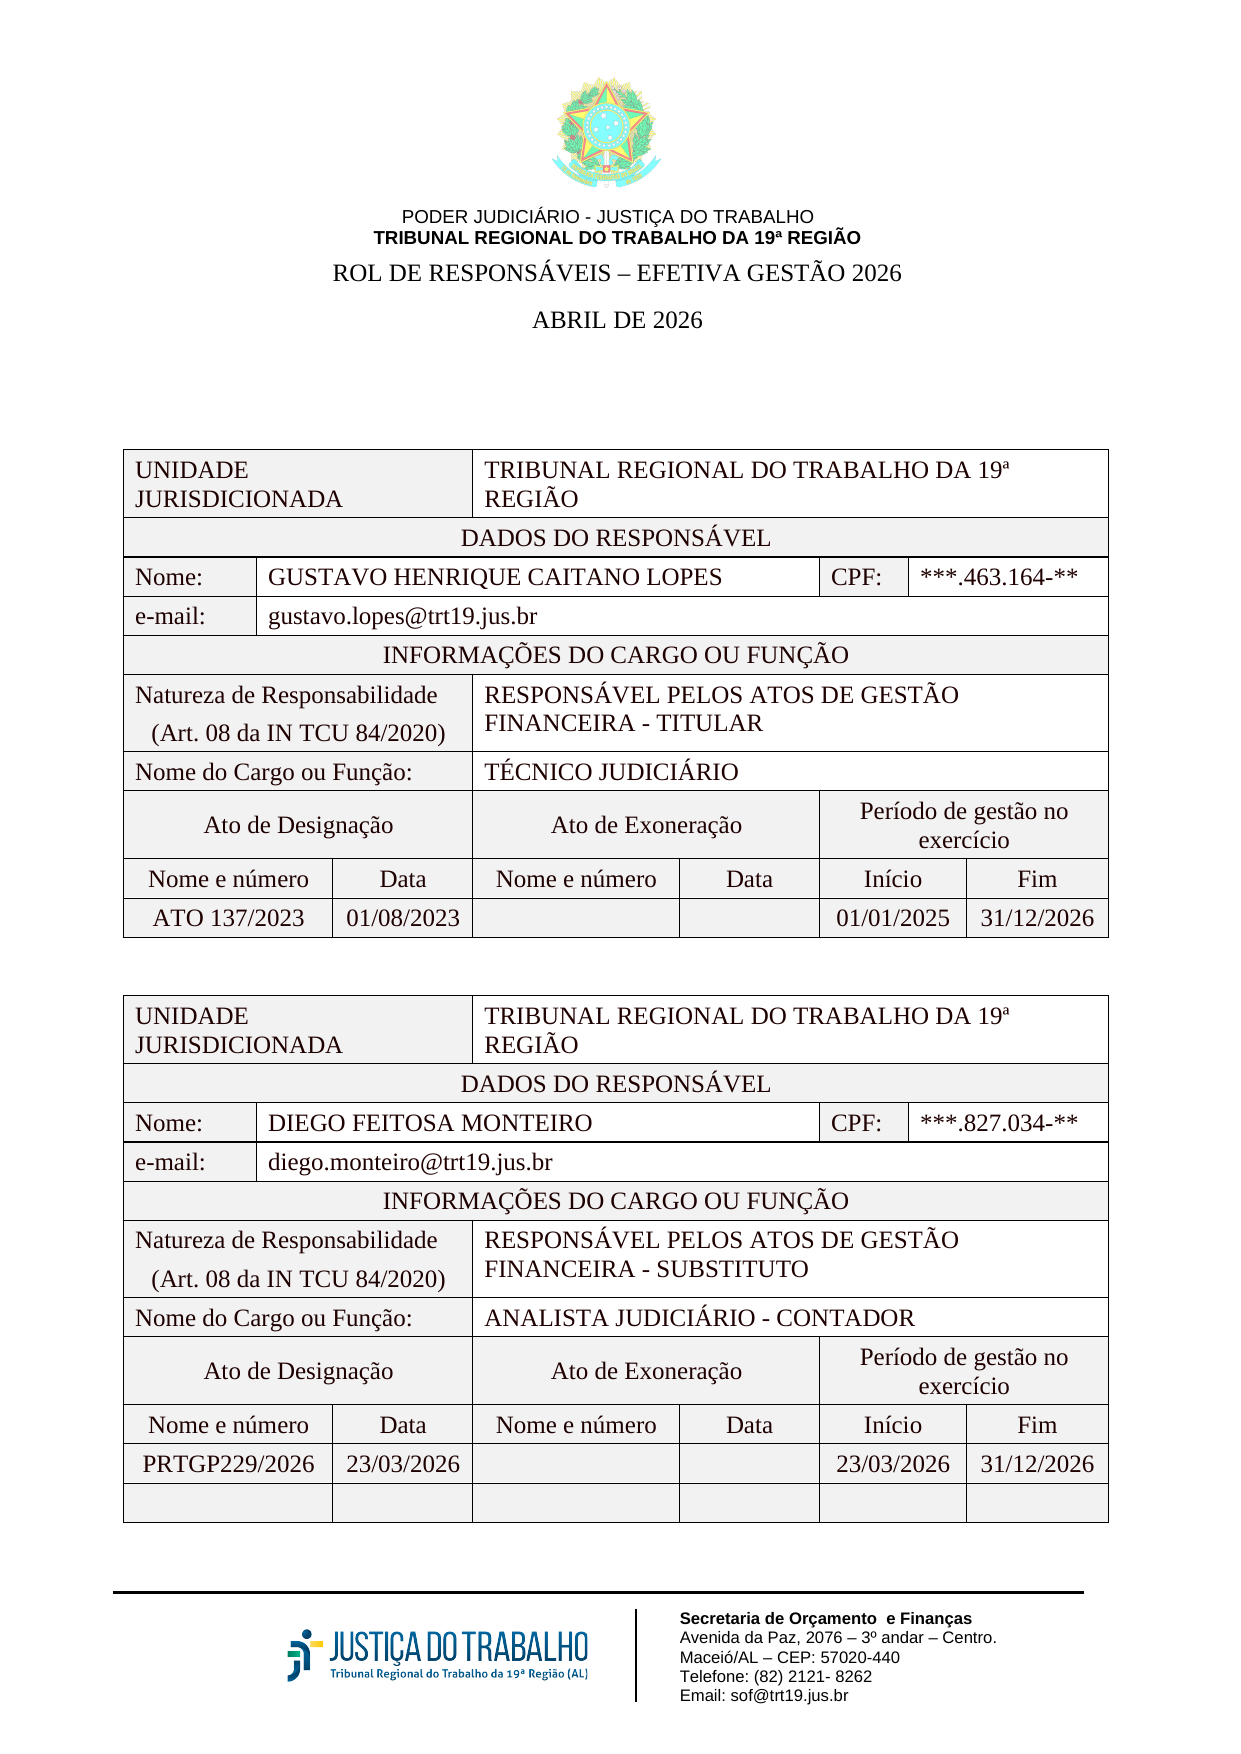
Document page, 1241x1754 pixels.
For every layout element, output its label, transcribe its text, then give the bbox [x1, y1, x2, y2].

table_cell PRTGP229/2026 [124, 1444, 332, 1482]
table_cell Data [333, 1405, 472, 1443]
table_cell Ato de Designação [124, 1337, 472, 1404]
table_cell ***.463.164-** [909, 558, 1108, 596]
table_cell DADOS DO RESPONSÁVEL [124, 518, 1108, 556]
table_cell 01/08/2023 [333, 899, 472, 937]
table_header UNIDADE JURISDICIONADA [124, 450, 472, 517]
table_cell ***.827.034-** [909, 1103, 1108, 1141]
table_header TRIBUNAL REGIONAL DO TRABALHO DA 19ª REGIÃO [473, 996, 1108, 1063]
table_cell ATO 137/2023 [124, 899, 332, 937]
table_cell Nome e número [124, 859, 332, 897]
table_cell 23/03/2026 [333, 1444, 472, 1482]
table_header TRIBUNAL REGIONAL DO TRABALHO DA 19ª REGIÃO [473, 450, 1108, 517]
table_cell [473, 1484, 679, 1522]
table_cell Início [820, 859, 966, 897]
table_cell Natureza de Responsabilidade (Art. 08 da IN TCU 84/2020) [124, 1221, 472, 1297]
table_cell Período de gestão no exercício [820, 791, 1108, 858]
table_cell Natureza de Responsabilidade (Art. 08 da IN TCU 84/2020) [124, 675, 472, 751]
table_cell CPF: [820, 1103, 908, 1141]
table_cell 23/03/2026 [820, 1444, 966, 1482]
table_cell Ato de Designação [124, 791, 472, 858]
table_cell TÉCNICO JUDICIÁRIO [473, 752, 1108, 790]
table_cell [473, 1444, 679, 1482]
table_cell 31/12/2026 [967, 899, 1108, 937]
table_cell gustavo.lopes@trt19.jus.br [257, 597, 1108, 635]
table_cell Ato de Exoneração [473, 791, 819, 858]
table_header UNIDADE JURISDICIONADA [124, 996, 472, 1063]
table_cell Nome: [124, 1103, 256, 1141]
table_cell e-mail: [124, 597, 256, 635]
table_cell Nome e número [124, 1405, 332, 1443]
table_cell DIEGO FEITOSA MONTEIRO [257, 1103, 819, 1141]
table_cell CPF: [820, 558, 908, 596]
table_cell DADOS DO RESPONSÁVEL [124, 1064, 1108, 1102]
table_cell Fim [967, 859, 1108, 897]
table_cell Data [680, 1405, 819, 1443]
table_cell [473, 899, 679, 937]
table_cell Nome: [124, 558, 256, 596]
table_cell [680, 899, 819, 937]
table_cell GUSTAVO HENRIQUE CAITANO LOPES [257, 558, 819, 596]
table_cell Data [680, 859, 819, 897]
table_cell 31/12/2026 [967, 1444, 1108, 1482]
table_cell Nome do Cargo ou Função: [124, 752, 472, 790]
table_cell Nome e número [473, 1405, 679, 1443]
table_cell [333, 1484, 472, 1522]
table_cell Nome do Cargo ou Função: [124, 1298, 472, 1336]
table_cell [820, 1484, 966, 1522]
table_cell e-mail: [124, 1143, 256, 1181]
table_cell Período de gestão no exercício [820, 1337, 1108, 1404]
table_cell Início [820, 1405, 966, 1443]
table_cell Fim [967, 1405, 1108, 1443]
table_cell RESPONSÁVEL PELOS ATOS DE GESTÃO FINANCEIRA - SUBSTITUTO [473, 1221, 1108, 1297]
table_cell diego.monteiro@trt19.jus.br [257, 1143, 1108, 1181]
table_cell [967, 1484, 1108, 1522]
table_cell ANALISTA JUDICIÁRIO - CONTADOR [473, 1298, 1108, 1336]
table_cell [124, 1484, 332, 1522]
table_cell 01/01/2025 [820, 899, 966, 937]
table_cell [680, 1444, 819, 1482]
table_cell Ato de Exoneração [473, 1337, 819, 1404]
table_cell [680, 1484, 819, 1522]
table_cell INFORMAÇÕES DO CARGO OU FUNÇÃO [124, 1182, 1108, 1220]
table_cell Data [333, 859, 472, 897]
table_cell RESPONSÁVEL PELOS ATOS DE GESTÃO FINANCEIRA - TITULAR [473, 675, 1108, 751]
table_cell INFORMAÇÕES DO CARGO OU FUNÇÃO [124, 636, 1108, 674]
table_cell Nome e número [473, 859, 679, 897]
